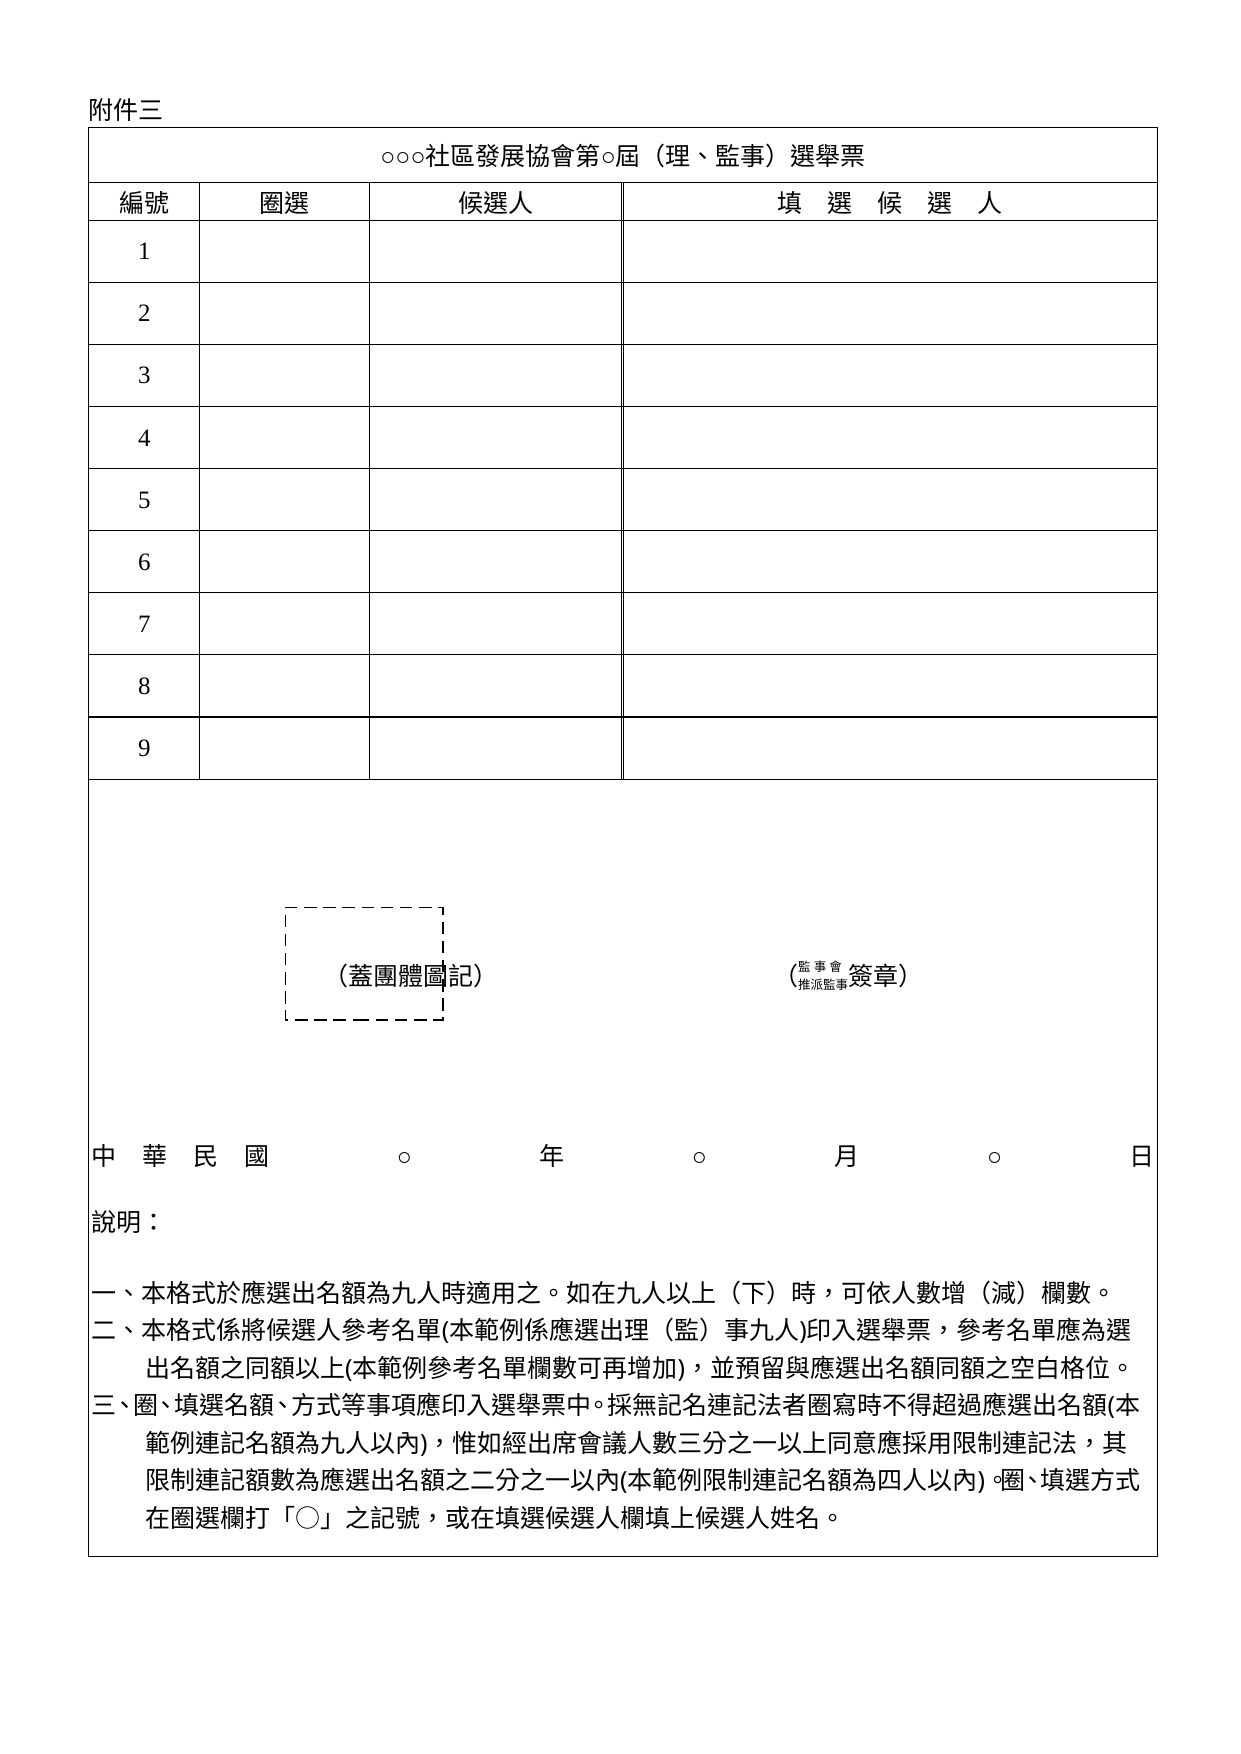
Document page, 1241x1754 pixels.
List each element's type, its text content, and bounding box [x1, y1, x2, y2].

table_cell [370, 469, 621, 530]
table_cell 編號 [89, 183, 199, 220]
table_cell 5 [89, 469, 199, 530]
table_cell [370, 407, 621, 468]
table_cell [624, 221, 1157, 282]
table_cell 8 [89, 655, 199, 716]
table_cell [200, 283, 369, 344]
text 附件三 [89, 89, 1152, 127]
table_cell 2 [89, 283, 199, 344]
table_cell [200, 221, 369, 282]
table_cell [624, 345, 1157, 406]
table_cell 3 [89, 345, 199, 406]
table_cell [200, 593, 369, 654]
table_cell [370, 718, 621, 778]
table_cell [370, 283, 621, 344]
table_cell [624, 407, 1157, 468]
table_cell [370, 345, 621, 406]
table_cell （蓋團體圖記） （監 事 會推派監事簽章） 中華民國 ○ 年 ○ 月 ○ 日 說明： 一、本格式於應選出名額為九人時適用之。如在九人以上（下）時，可依人數增（減）欄數。 二、本格式係將候選人參考名單(本範例係應選出理（監）事九人)印入選舉票，參考名單應為選出名額之同額以上(本範例參考名單欄數可再增加)，並預留與應選出名額同額之空白格位。 三、圈、填選名額、方式等事項應印入選舉票中。採無記名連記法者圈寫時不得超過應選出名額(本範例連記名額為九人以內)，惟如經出席會議人數三分之一以上同意應採用限制連記法，其限制連記額數為應選出名額之二分之一以內(本範例限制連記名額為四人以內)。圈、填選方式在圈選欄打「○」之記號，或在填選候選人欄填上候選人姓名。 [89, 780, 1157, 1556]
table_cell [624, 531, 1157, 592]
table_cell [624, 593, 1157, 654]
table_cell 圈選 [200, 183, 369, 220]
table_cell [624, 469, 1157, 530]
table_cell 填 選 候 選 人 [624, 183, 1157, 220]
table_cell 候選人 [370, 183, 621, 220]
table_header ○○○社區發展協會第○屆（理、監事）選舉票 [89, 128, 1157, 182]
table_cell 9 [89, 718, 199, 778]
table_cell [200, 718, 369, 778]
table_cell [200, 407, 369, 468]
table_cell [200, 655, 369, 716]
table_cell 7 [89, 593, 199, 654]
table_cell [624, 283, 1157, 344]
table_cell [624, 718, 1157, 778]
table_cell [624, 655, 1157, 716]
table_cell [200, 531, 369, 592]
table_cell 1 [89, 221, 199, 282]
table_cell [200, 345, 369, 406]
table_cell [370, 221, 621, 282]
table_cell [370, 593, 621, 654]
table_cell [200, 469, 369, 530]
table_cell 4 [89, 407, 199, 468]
table_cell [370, 655, 621, 716]
table_cell 6 [89, 531, 199, 592]
table_cell [370, 531, 621, 592]
